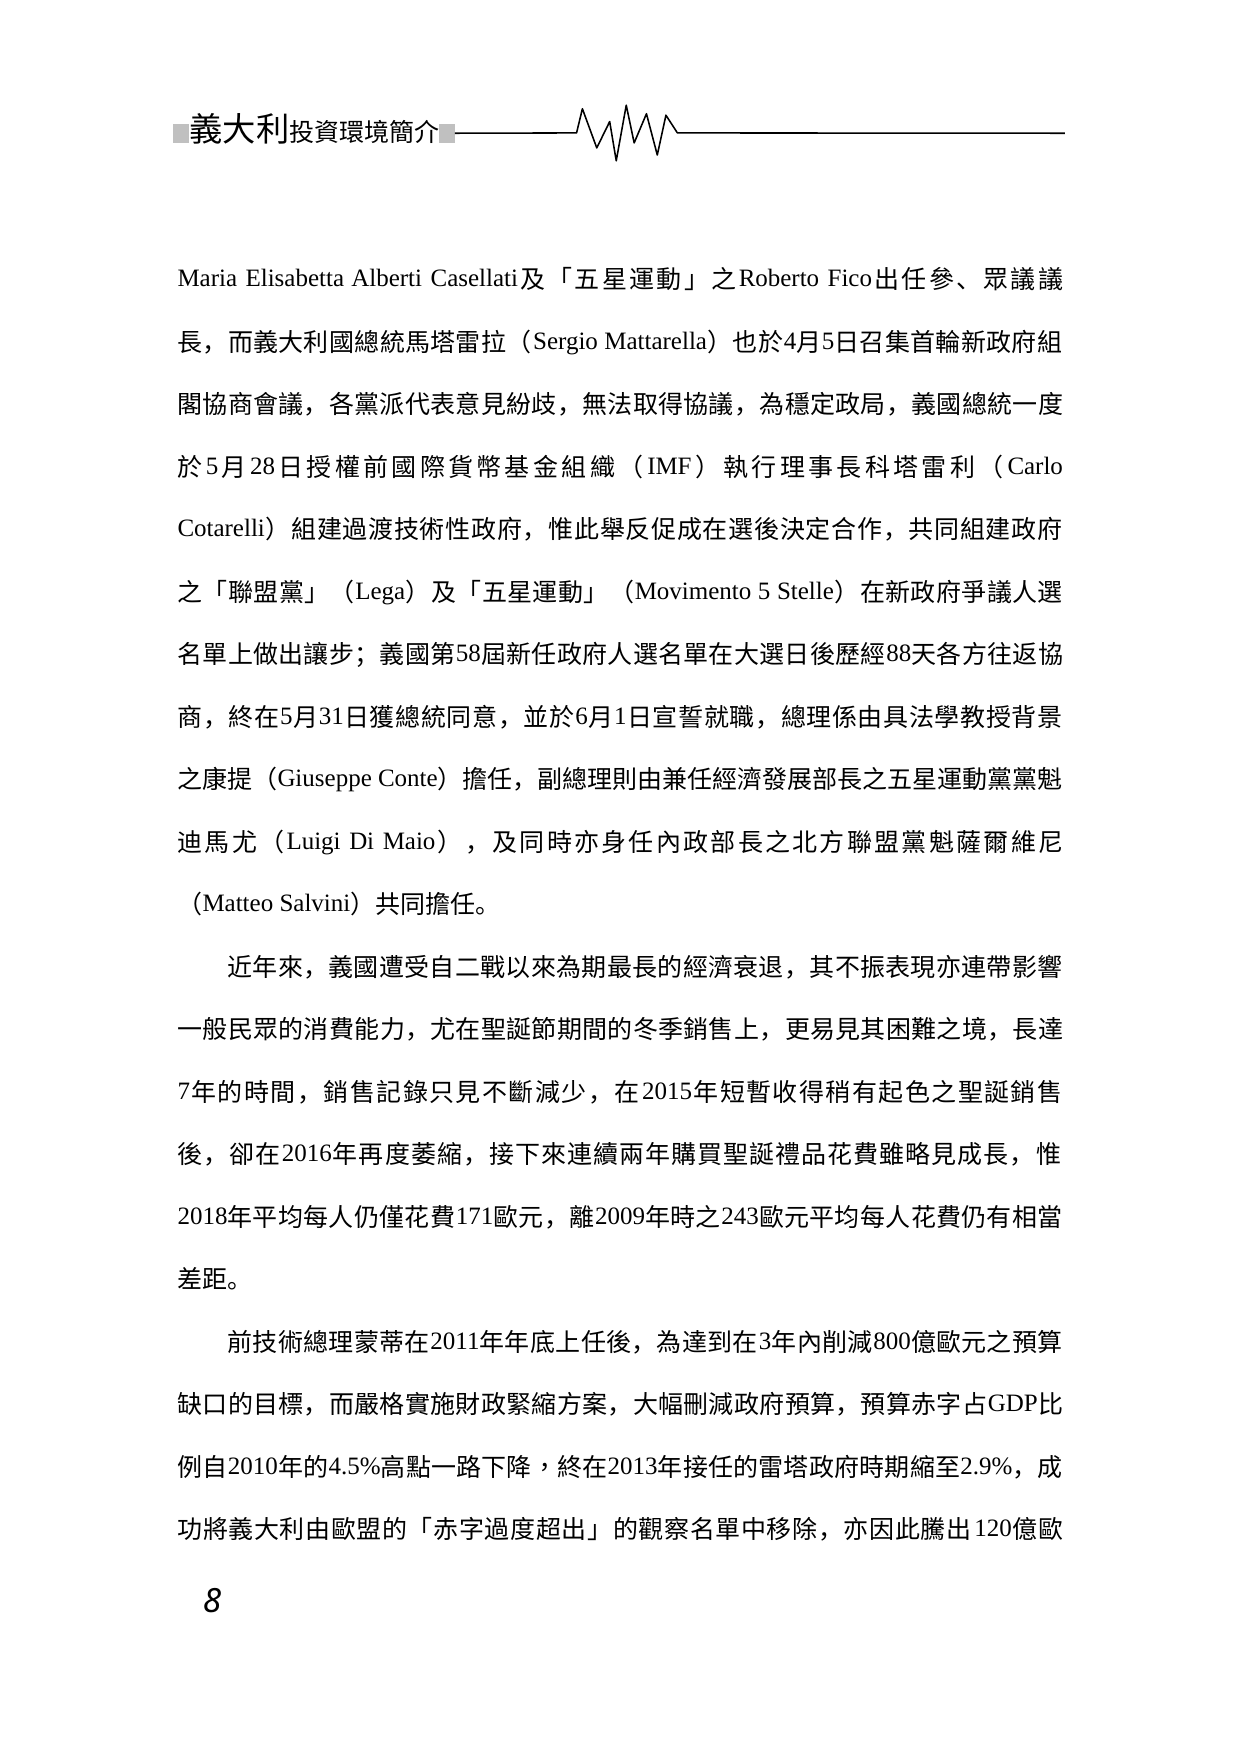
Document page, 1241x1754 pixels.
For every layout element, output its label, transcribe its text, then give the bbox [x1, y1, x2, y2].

text Maria Elisabetta Alberti Casellati及「五星運動」之Roberto Fico出任參、眾議議長，而義大利國總統馬塔雷拉（Sergio Mattarella）也於4月5日召集首輪新政府組閣協商會議，各黨派代表意見紛歧，無法取得協議，為穩定政局，義國總統一度於5月28日授權前國際貨幣基金組織（IMF）執行理事長科塔雷利（Carlo Cotarelli）組建過渡技術性政府，惟此舉反促成在選後決定合作，共同組建政府之「聯盟黨」（Lega）及「五星運動」（Movimento 5 Stelle）在新政府爭議人選名單上做出讓步；義國第58屆新任政府人選名單在大選日後歷經88天各方往返協商，終在5月31日獲總統同意，並於6月1日宣誓就職，總理係由具法學教授背景之康提（Giuseppe Conte）擔任，副總理則由兼任經濟發展部長之五星運動黨黨魁迪馬尤（Luigi Di Maio），及同時亦身任內政部長之北方聯盟黨魁薩爾維尼（Matteo Salvini）共同擔任。 [177, 236, 1063, 924]
text 前技術總理蒙蒂在2011年年底上任後，為達到在3年內削減800億歐元之預算缺口的目標，而嚴格實施財政緊縮方案，大幅刪減政府預算，預算赤字占GDP比例自2010年的4.5%高點一路下降，終在2013年接任的雷塔政府時期縮至2.9%，成功將義大利由歐盟的「赤字過度超出」的觀察名單中移除，亦因此騰出120億歐 [177, 1299, 1063, 1549]
text 近年來，義國遭受自二戰以來為期最長的經濟衰退，其不振表現亦連帶影響一般民眾的消費能力，尤在聖誕節期間的冬季銷售上，更易見其困難之境，長達7年的時間，銷售記錄只見不斷減少，在2015年短暫收得稍有起色之聖誕銷售後，卻在2016年再度萎縮，接下來連續兩年購買聖誕禮品花費雖略見成長，惟2018年平均每人仍僅花費171歐元，離2009年時之243歐元平均每人花費仍有相當差距。 [177, 924, 1063, 1299]
